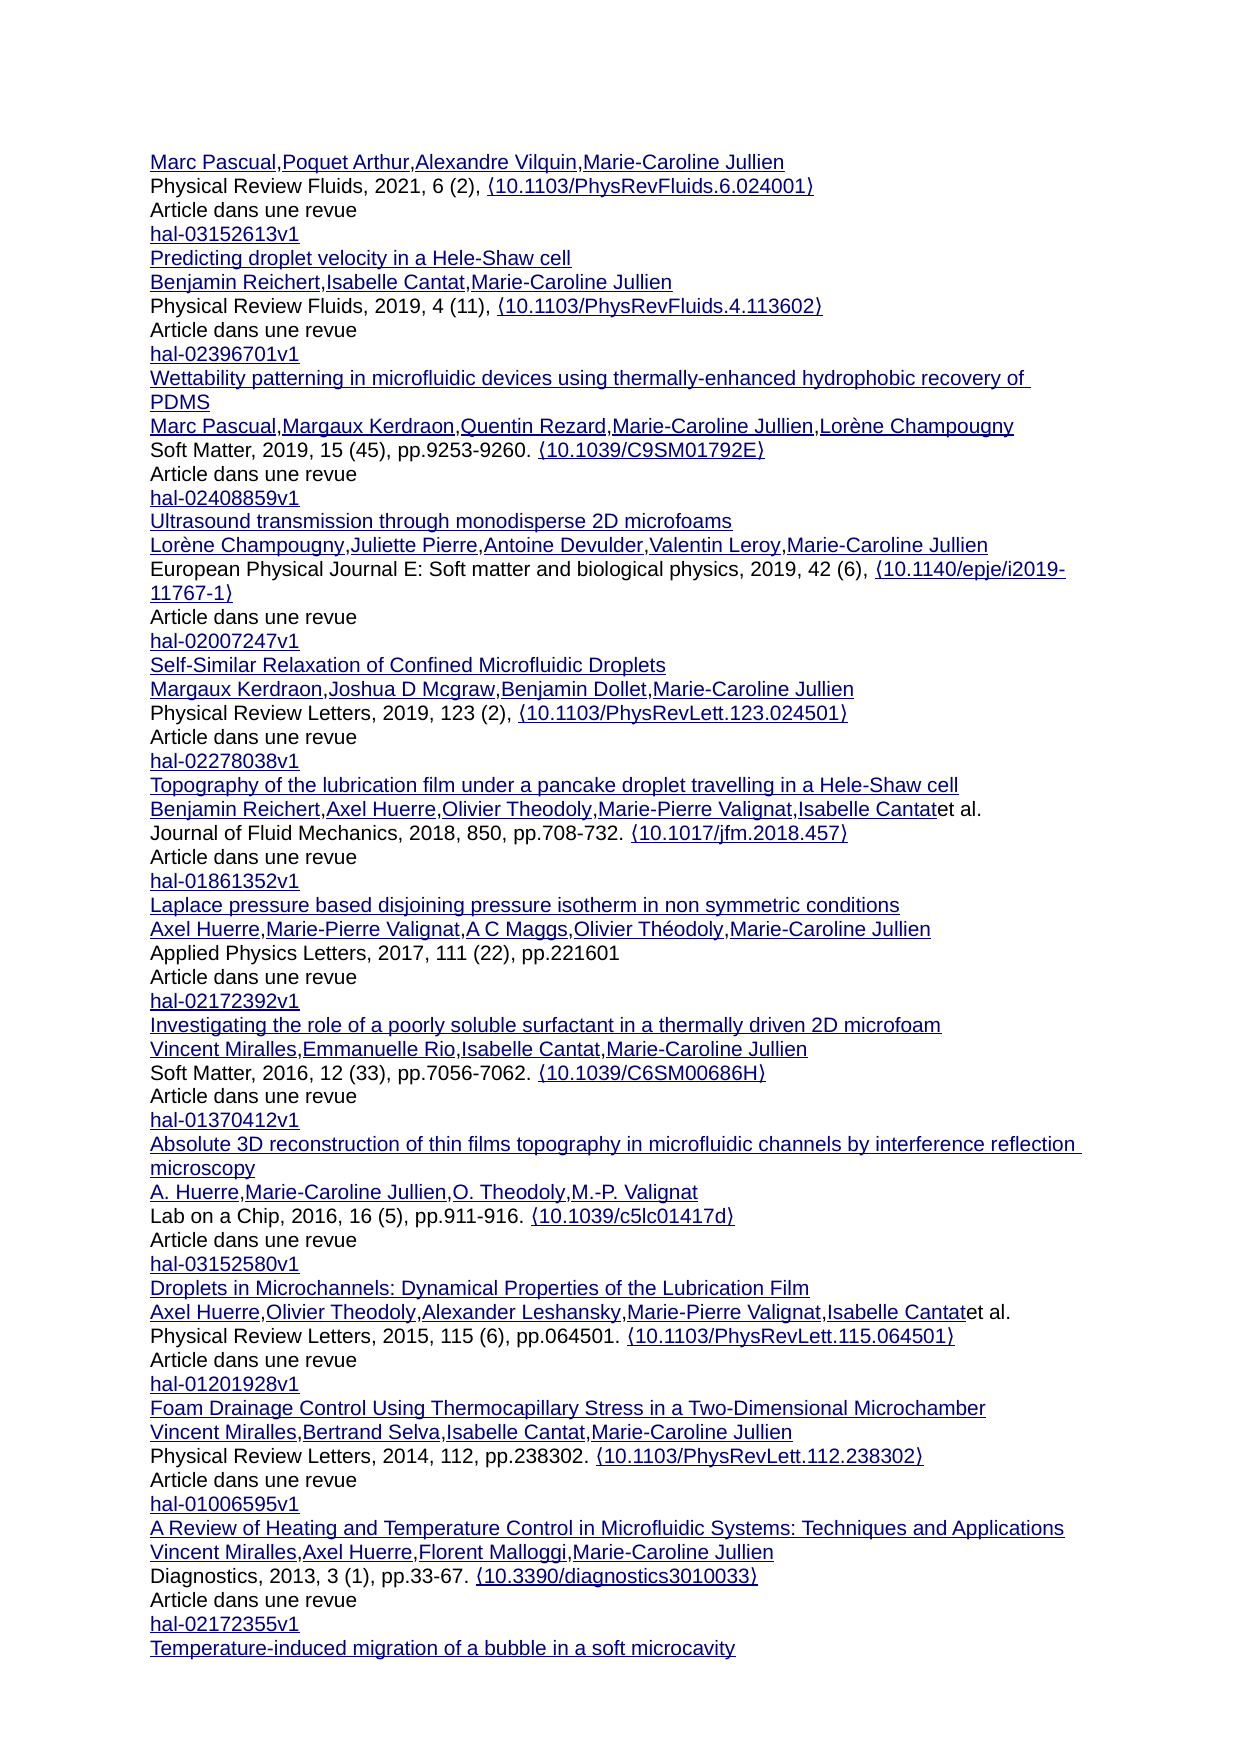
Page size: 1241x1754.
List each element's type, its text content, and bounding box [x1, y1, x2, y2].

table_cell A Review of Heating and Temperature Control in Microfluidic Systems: Techniques and Applications Vincent Miralles,Axel Huerre,Florent Malloggi,Marie-Caroline Jullien Diagnostics, 2013, 3 (1), pp.33-67. ⟨10.3390/diagnostics3010033⟩ Article dans une revue hal-02172355v1 [150, 1516, 1090, 1635]
table_cell Droplets in Microchannels: Dynamical Properties of the Lubrication Film Axel Huerre,Olivier Theodoly,Alexander Leshansky,Marie-Pierre Valignat,Isabelle Cantatet al. Physical Review Letters, 2015, 115 (6), pp.064501. ⟨10.1103/PhysRevLett.115.064501⟩ Article dans une revue hal-01201928v1 [150, 1276, 1090, 1396]
table_cell Ultrasound transmission through monodisperse 2D microfoams Lorène Champougny,Juliette Pierre,Antoine Devulder,Valentin Leroy,Marie-Caroline Jullien European Physical Journal E: Soft matter and biological physics, 2019, 42 (6), ⟨10.1140/epje/i2019-11767-1⟩ Article dans une revue hal-02007247v1 [150, 509, 1090, 653]
table_cell Absolute 3D reconstruction of thin films topography in microfluidic channels by interference reflection microscopy A. Huerre,Marie-Caroline Jullien,O. Theodoly,M.-P. Valignat Lab on a Chip, 2016, 16 (5), pp.911-916. ⟨10.1039/c5lc01417d⟩ Article dans une revue hal-03152580v1 [150, 1132, 1090, 1276]
table_cell Laplace pressure based disjoining pressure isotherm in non symmetric conditions Axel Huerre,Marie-Pierre Valignat,A C Maggs,Olivier Théodoly,Marie-Caroline Jullien Applied Physics Letters, 2017, 111 (22), pp.221601 Article dans une revue hal-02172392v1 [150, 893, 1090, 1012]
table_cell Marc Pascual,Poquet Arthur,Alexandre Vilquin,Marie-Caroline Jullien Physical Review Fluids, 2021, 6 (2), ⟨10.1103/PhysRevFluids.6.024001⟩ Article dans une revue hal-03152613v1 [150, 150, 1090, 246]
table_cell Wettability patterning in microfluidic devices using thermally-enhanced hydrophobic recovery of PDMS Marc Pascual,Margaux Kerdraon,Quentin Rezard,Marie-Caroline Jullien,Lorène Champougny Soft Matter, 2019, 15 (45), pp.9253-9260. ⟨10.1039/C9SM01792E⟩ Article dans une revue hal-02408859v1 [150, 366, 1090, 509]
table_cell Temperature-induced migration of a bubble in a soft microcavity [150, 1635, 1090, 1659]
table_cell Foam Drainage Control Using Thermocapillary Stress in a Two-Dimensional Microchamber Vincent Miralles,Bertrand Selva,Isabelle Cantat,Marie-Caroline Jullien Physical Review Letters, 2014, 112, pp.238302. ⟨10.1103/PhysRevLett.112.238302⟩ Article dans une revue hal-01006595v1 [150, 1396, 1090, 1516]
table_cell Predicting droplet velocity in a Hele-Shaw cell Benjamin Reichert,Isabelle Cantat,Marie-Caroline Jullien Physical Review Fluids, 2019, 4 (11), ⟨10.1103/PhysRevFluids.4.113602⟩ Article dans une revue hal-02396701v1 [150, 246, 1090, 366]
table_cell Investigating the role of a poorly soluble surfactant in a thermally driven 2D microfoam Vincent Miralles,Emmanuelle Rio,Isabelle Cantat,Marie-Caroline Jullien Soft Matter, 2016, 12 (33), pp.7056-7062. ⟨10.1039/C6SM00686H⟩ Article dans une revue hal-01370412v1 [150, 1013, 1090, 1132]
table_cell Self-Similar Relaxation of Confined Microfluidic Droplets Margaux Kerdraon,Joshua D Mcgraw,Benjamin Dollet,Marie-Caroline Jullien Physical Review Letters, 2019, 123 (2), ⟨10.1103/PhysRevLett.123.024501⟩ Article dans une revue hal-02278038v1 [150, 653, 1090, 773]
table_cell Topography of the lubrication film under a pancake droplet travelling in a Hele-Shaw cell Benjamin Reichert,Axel Huerre,Olivier Theodoly,Marie-Pierre Valignat,Isabelle Cantatet al. Journal of Fluid Mechanics, 2018, 850, pp.708-732. ⟨10.1017/jfm.2018.457⟩ Article dans une revue hal-01861352v1 [150, 773, 1090, 893]
